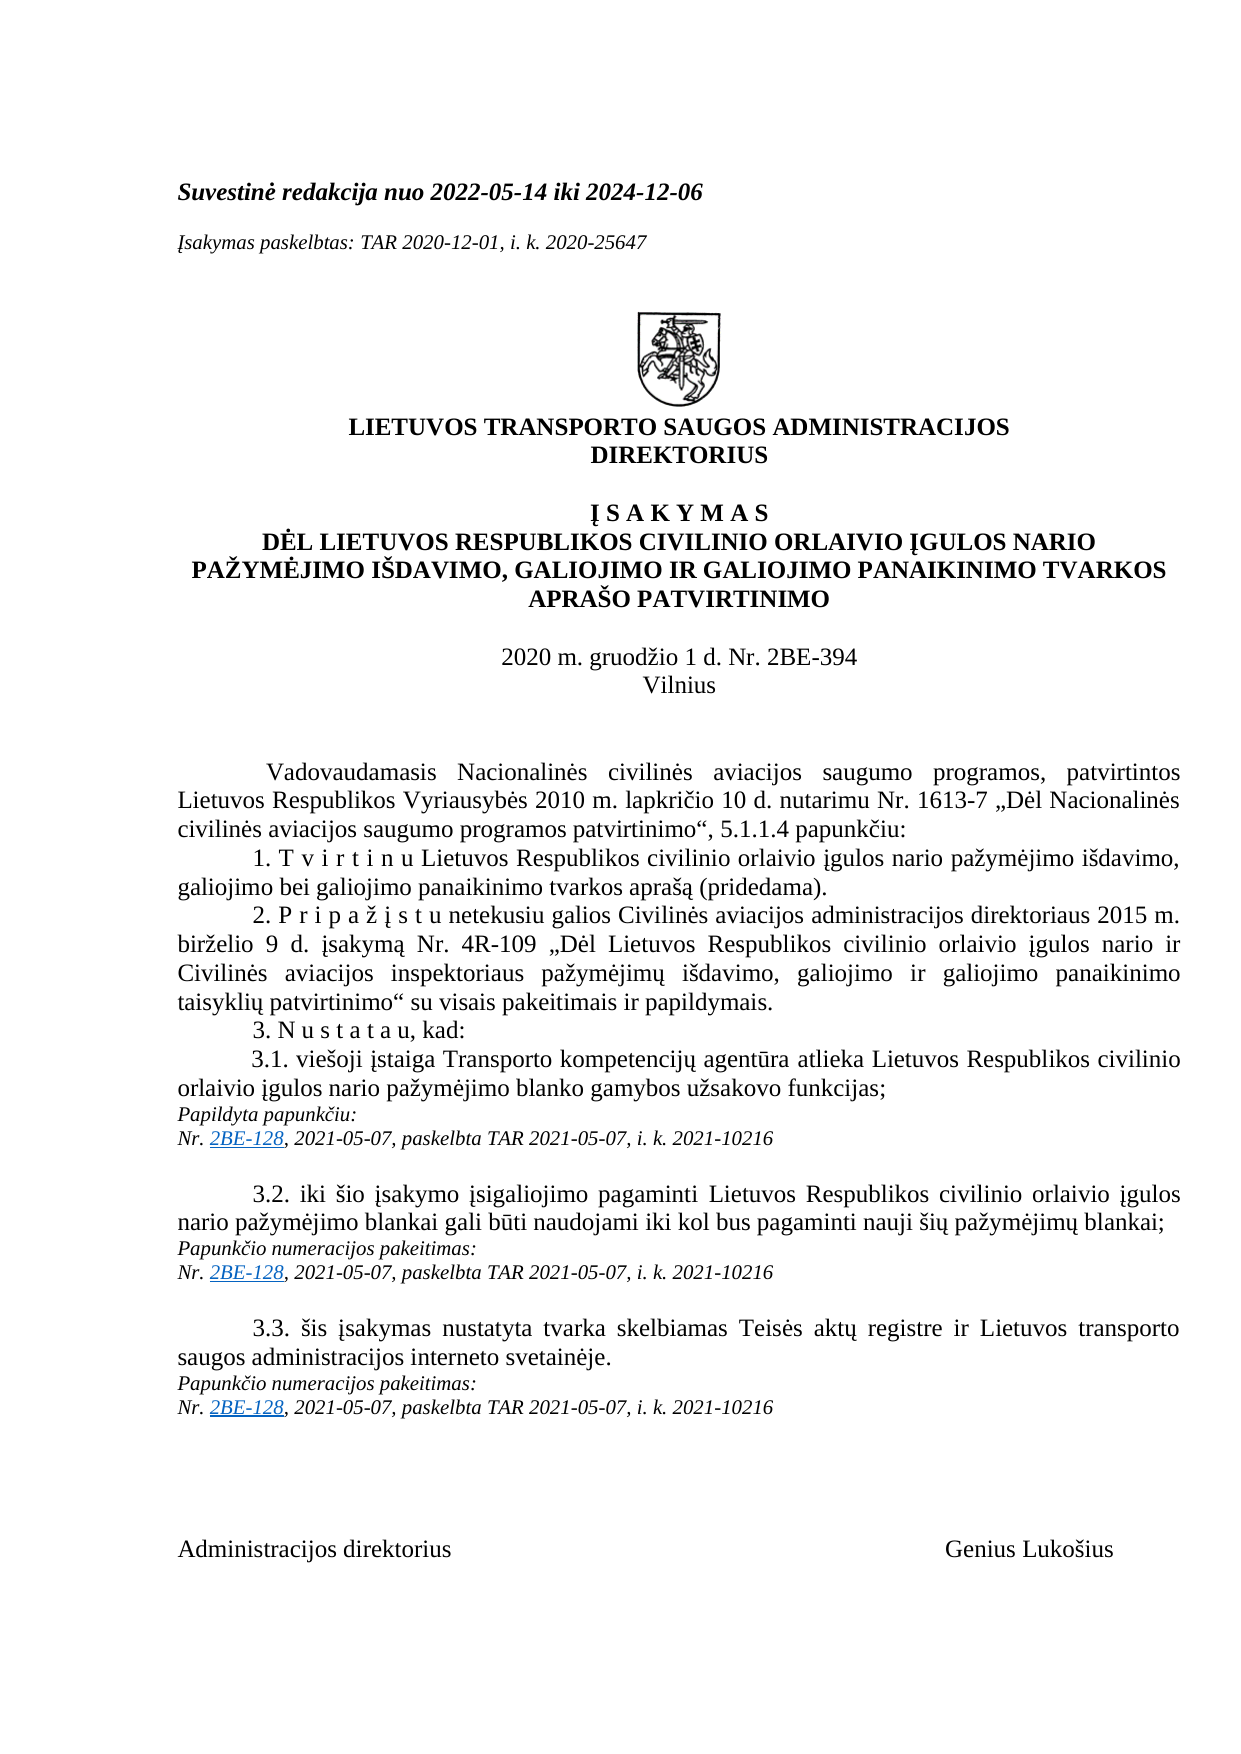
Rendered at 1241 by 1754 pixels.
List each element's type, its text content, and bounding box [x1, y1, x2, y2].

text Papunkčio numeracijos pakeitimas: [177, 1371, 1181, 1395]
text 2020 m. gruodžio 1 d. Nr. 2BE-394 [177, 642, 1181, 671]
text Papunkčio numeracijos pakeitimas: [177, 1236, 1181, 1260]
text Administracijos direktorius Genius Lukošius [177, 1534, 1181, 1562]
text 3. N u s t a t a u, kad: [177, 1016, 1181, 1044]
text Nr. 2BE-128, 2021-05-07, paskelbta TAR 2021-05-07, i. k. 2021-10216 [177, 1395, 1181, 1419]
text 3.2. iki šio įsakymo įsigaliojimo pagaminti Lietuvos Respublikos civilinio orlaivio įgulos nario pažymėjimo blankai gali būti naudojami iki kol bus pagaminti nauji šių pažymėjimų blankai; [177, 1179, 1181, 1236]
text DIREKTORIUS [177, 441, 1181, 469]
text Papildyta papunkčiu: [177, 1102, 1181, 1126]
text 1. T v i r t i n u Lietuvos Respublikos civilinio orlaivio įgulos nario pažymėjimo išdavimo, galiojimo bei galiojimo panaikinimo tvarkos aprašą (pridedama). [177, 843, 1181, 901]
text DĖL lietuvos respublikos civilinio orlaivio įgulos nario pažymėjimO išdavimo, galiojimo ir galiojimo panaikinimo tvarkos aprašo patvirtinimo [177, 527, 1181, 613]
text LIETUVOS TRANSPORTO SAUGOS ADMINISTRACIJOS [177, 412, 1181, 441]
text Suvestinė redakcija nuo 2022-05-14 iki 2024-12-06 [177, 177, 1181, 206]
text 3.1. viešoji įstaiga Transporto kompetencijų agentūra atlieka Lietuvos Respublikos civilinio orlaivio įgulos nario pažymėjimo blanko gamybos užsakovo funkcijas; [177, 1044, 1181, 1102]
text Vadovaudamasis Nacionalinės civilinės aviacijos saugumo programos, patvirtintos Lietuvos Respublikos Vyriausybės 2010 m. lapkričio 10 d. nutarimu Nr. 1613-7 „Dėl Nacionalinės civilinės aviacijos saugumo programos patvirtinimo“, 5.1.1.4 papunkčiu: [177, 757, 1181, 843]
text 3.3. šis įsakymas nustatyta tvarka skelbiamas Teisės aktų registre ir Lietuvos transporto saugos administracijos interneto svetainėje. [177, 1313, 1181, 1371]
text ĮSAKYMAS [177, 498, 1181, 527]
text Įsakymas paskelbtas: TAR 2020-12-01, i. k. 2020-25647 [177, 230, 1181, 254]
text Vilnius [177, 671, 1181, 699]
text Nr. 2BE-128, 2021-05-07, paskelbta TAR 2021-05-07, i. k. 2021-10216 [177, 1126, 1181, 1150]
text Nr. 2BE-128, 2021-05-07, paskelbta TAR 2021-05-07, i. k. 2021-10216 [177, 1260, 1181, 1284]
text 2. P r i p a ž į s t u netekusiu galios Civilinės aviacijos administracijos direktoriaus 2015 m. birželio 9 d. įsakymą Nr. 4R-109 „Dėl Lietuvos Respublikos civilinio orlaivio įgulos nario ir Civilinės aviacijos inspektoriaus pažymėjimų išdavimo, galiojimo ir galiojimo panaikinimo taisyklių patvirtinimo“ su visais pakeitimais ir papildymais. [177, 901, 1181, 1016]
